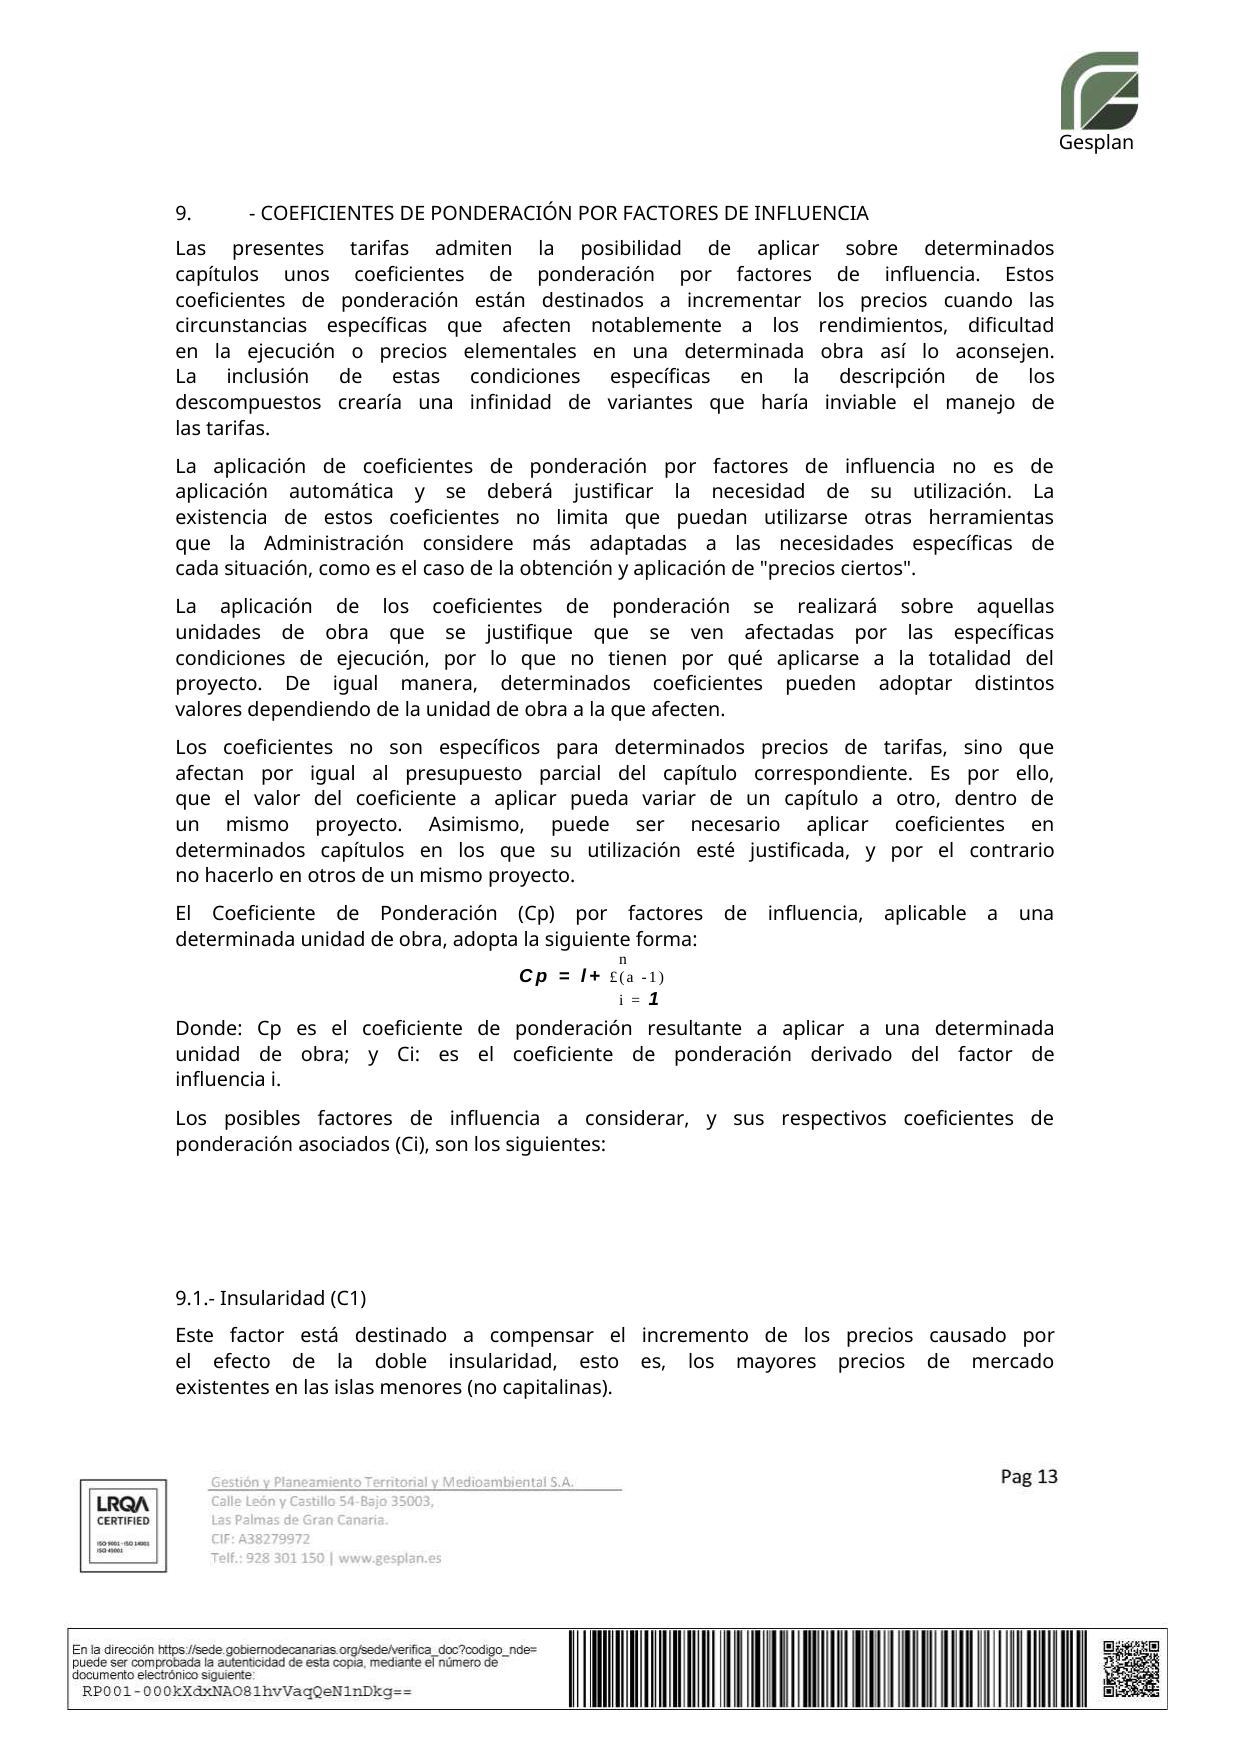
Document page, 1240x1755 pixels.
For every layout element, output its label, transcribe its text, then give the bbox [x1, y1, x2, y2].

text La aplicación de coeficientes de ponderación por factores de influencia no es de aplicación automática y se deberá justificar la necesidad de su utilización. La existencia de estos coeficientes no limita que puedan utilizarse otras herramientas que la Administración considere más adaptadas a las necesidades específicas de cada situación, como es el caso de la obtención y aplicación de "precios ciertos". [175, 453, 1056, 581]
text El Coeficiente de Ponderación (Cp) por factores de influencia, aplicable a una determinada unidad de obra, adopta la siguiente forma: [175, 900, 1056, 952]
text n [619, 952, 1139, 967]
text Gesplan [1058, 133, 1134, 153]
text Cp = l+ £(a -1) [519, 967, 1139, 986]
text 9.1.- Insularidad (C1) [175, 1290, 1139, 1310]
list - COEFICIENTES DE PONDERACIÓN POR FACTORES DE INFLUENCIA [175, 204, 1139, 224]
text Los posibles factores de influencia a considerar, y sus respectivos coeficientes de ponderación asociados (Ci), son los siguientes: [175, 1104, 1056, 1156]
text Donde: Cp es el coeficiente de ponderación resultante a aplicar a una determinada unidad de obra; y Ci: es el coeficiente de ponderación derivado del factor de influencia i. [175, 1015, 1056, 1092]
text Los coeficientes no son específicos para determinados precios de tarifas, sino que afectan por igual al presupuesto parcial del capítulo correspondiente. Es por ello, que el valor del coeficiente a aplicar pueda variar de un capítulo a otro, dentro de un mismo proyecto. Asimismo, puede ser necesario aplicar coeficientes en determinados capítulos en los que su utilización esté justificada, y por el contrario no hacerlo en otros de un mismo proyecto. [175, 734, 1056, 888]
text Este factor está destinado a compensar el incremento de los precios causado por el efecto de la doble insularidad, esto es, los mayores precios de mercado existentes en las islas menores (no capitalinas). [175, 1321, 1056, 1399]
text Las presentes tarifas admiten la posibilidad de aplicar sobre determinados capítulos unos coeficientes de ponderación por factores de influencia. Estos coeficientes de ponderación están destinados a incrementar los precios cuando las circunstancias específicas que afecten notablemente a los rendimientos, dificultad en la ejecución o precios elementales en una determinada obra así lo aconsejen. La inclusión de estas condiciones específicas en la descripción de los descompuestos crearía una infinidad de variantes que haría inviable el manejo de las tarifas. [175, 235, 1056, 440]
text La aplicación de los coeficientes de ponderación se realizará sobre aquellas unidades de obra que se justifique que se ven afectadas por las específicas condiciones de ejecución, por lo que no tienen por qué aplicarse a la totalidad del proyecto. De igual manera, determinados coeficientes pueden adoptar distintos valores dependiendo de la unidad de obra a la que afecten. [175, 593, 1056, 722]
text i = 1 [619, 990, 1139, 1009]
